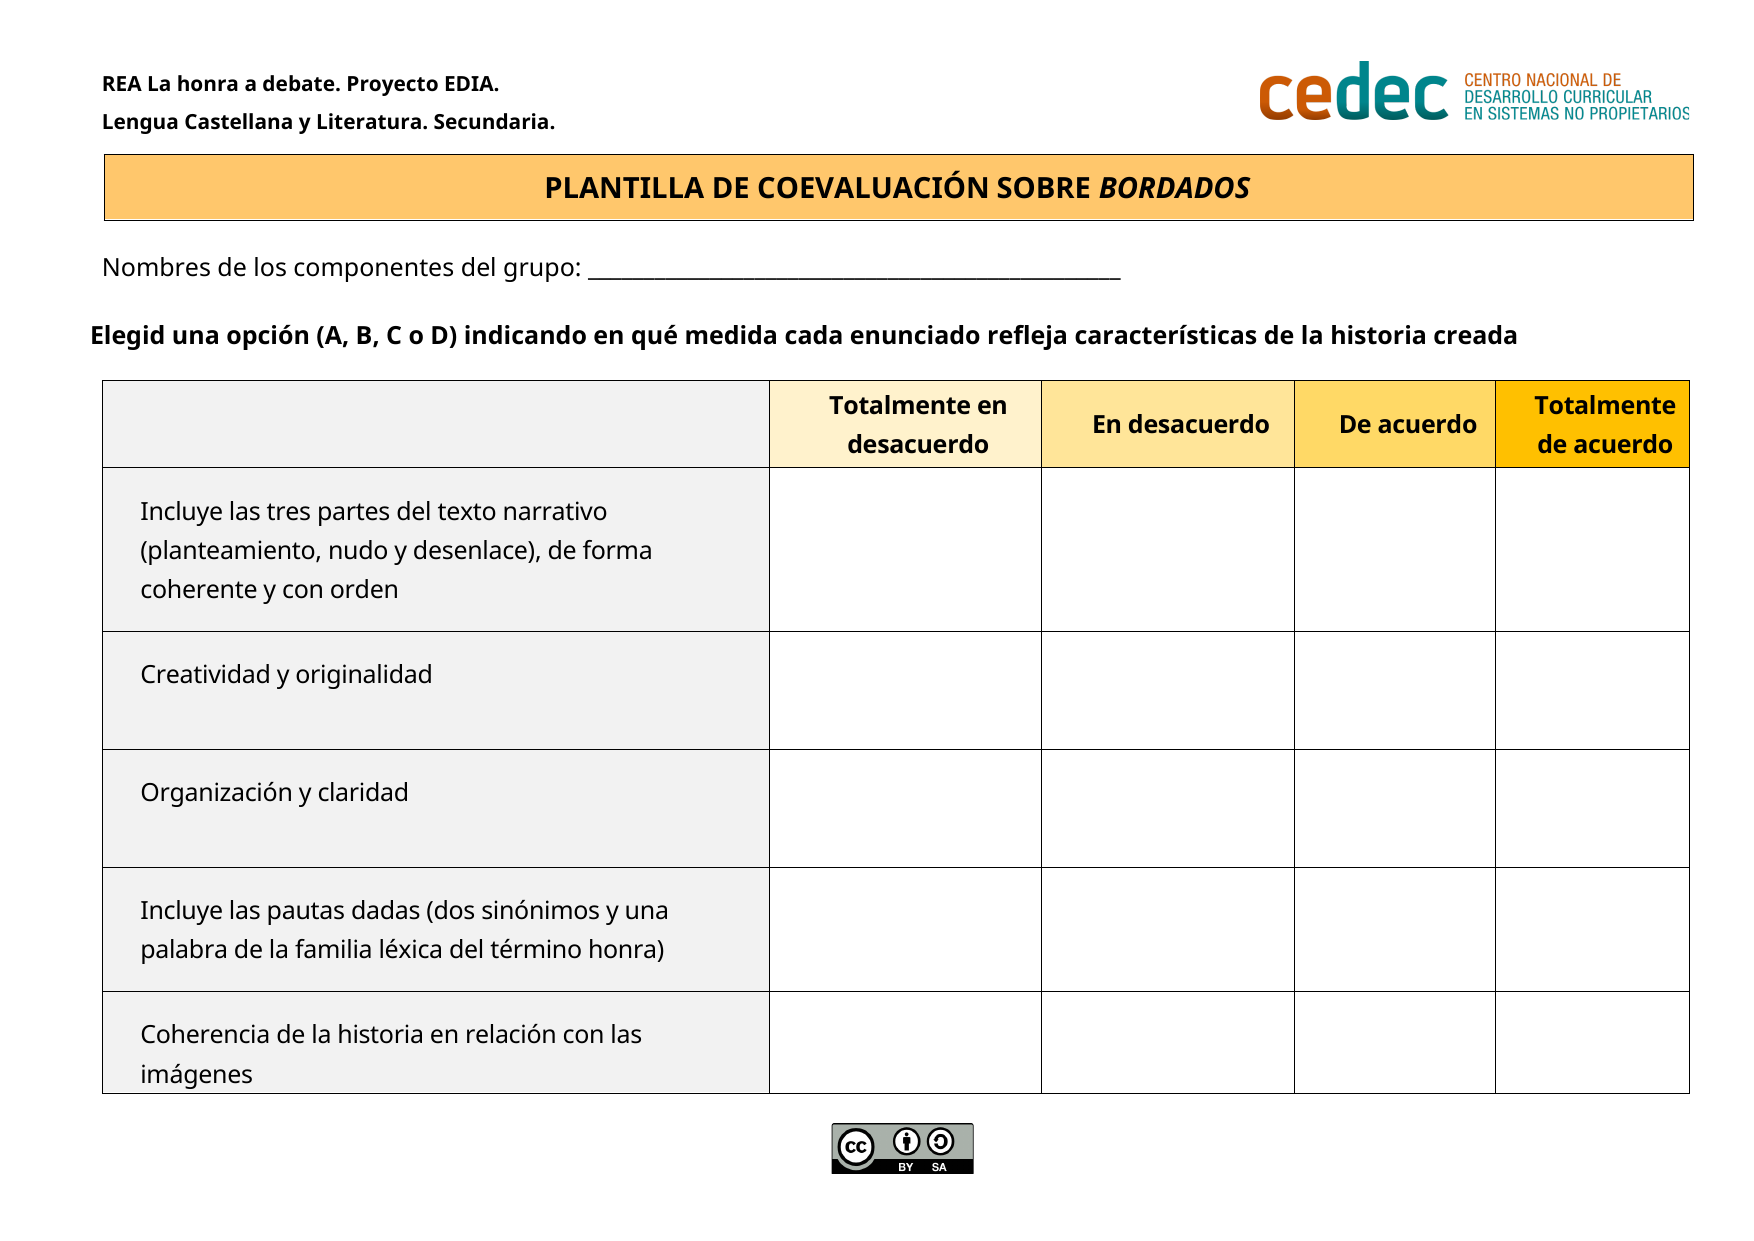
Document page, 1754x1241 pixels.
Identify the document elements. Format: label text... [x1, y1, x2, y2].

table_cell [770, 750, 1041, 867]
table_cell Coherencia de la historia en relación con las imágenes [103, 992, 769, 1092]
table_cell [1295, 868, 1495, 991]
table_header PLANTILLA DE COEVALUACIÓN SOBRE BORDADOS [105, 155, 1693, 219]
table_cell [1496, 468, 1689, 631]
table_cell [1042, 992, 1294, 1092]
table_cell Organización y claridad [103, 750, 769, 867]
picture [1260, 61, 1690, 120]
table_cell [1295, 632, 1495, 749]
table_cell Creatividad y originalidad [103, 632, 769, 749]
table_cell [1496, 750, 1689, 867]
table_cell [1042, 868, 1294, 991]
table_cell [770, 632, 1041, 749]
table_cell [1295, 468, 1495, 631]
table_header Totalmente en desacuerdo [770, 381, 1041, 467]
table_cell [1042, 632, 1294, 749]
table_cell [1042, 468, 1294, 631]
picture [831, 1123, 974, 1174]
table_header Totalmente de acuerdo [1496, 381, 1689, 467]
table_header En desacuerdo [1042, 381, 1294, 467]
table_header De acuerdo [1295, 381, 1495, 467]
table_cell Incluye las pautas dadas (dos sinónimos y una palabra de la familia léxica del término honra) [103, 868, 769, 991]
table_cell [770, 868, 1041, 991]
table_cell [770, 468, 1041, 631]
table_cell [1042, 750, 1294, 867]
table_cell [770, 992, 1041, 1092]
table_cell [1295, 992, 1495, 1092]
table_header [103, 381, 769, 467]
table_cell [1295, 750, 1495, 867]
table_cell Incluye las tres partes del texto narrativo (planteamiento, nudo y desenlace), de forma coherente y con orden [103, 468, 769, 631]
text Nombres de los componentes del grupo: ________________________________________________ [102, 249, 1677, 283]
table_cell [1496, 868, 1689, 991]
table_cell [1496, 992, 1689, 1092]
text Elegid una opción (A, B, C o D) indicando en qué medida cada enunciado refleja características de la historia creada [90, 317, 1677, 352]
table_cell [1496, 632, 1689, 749]
